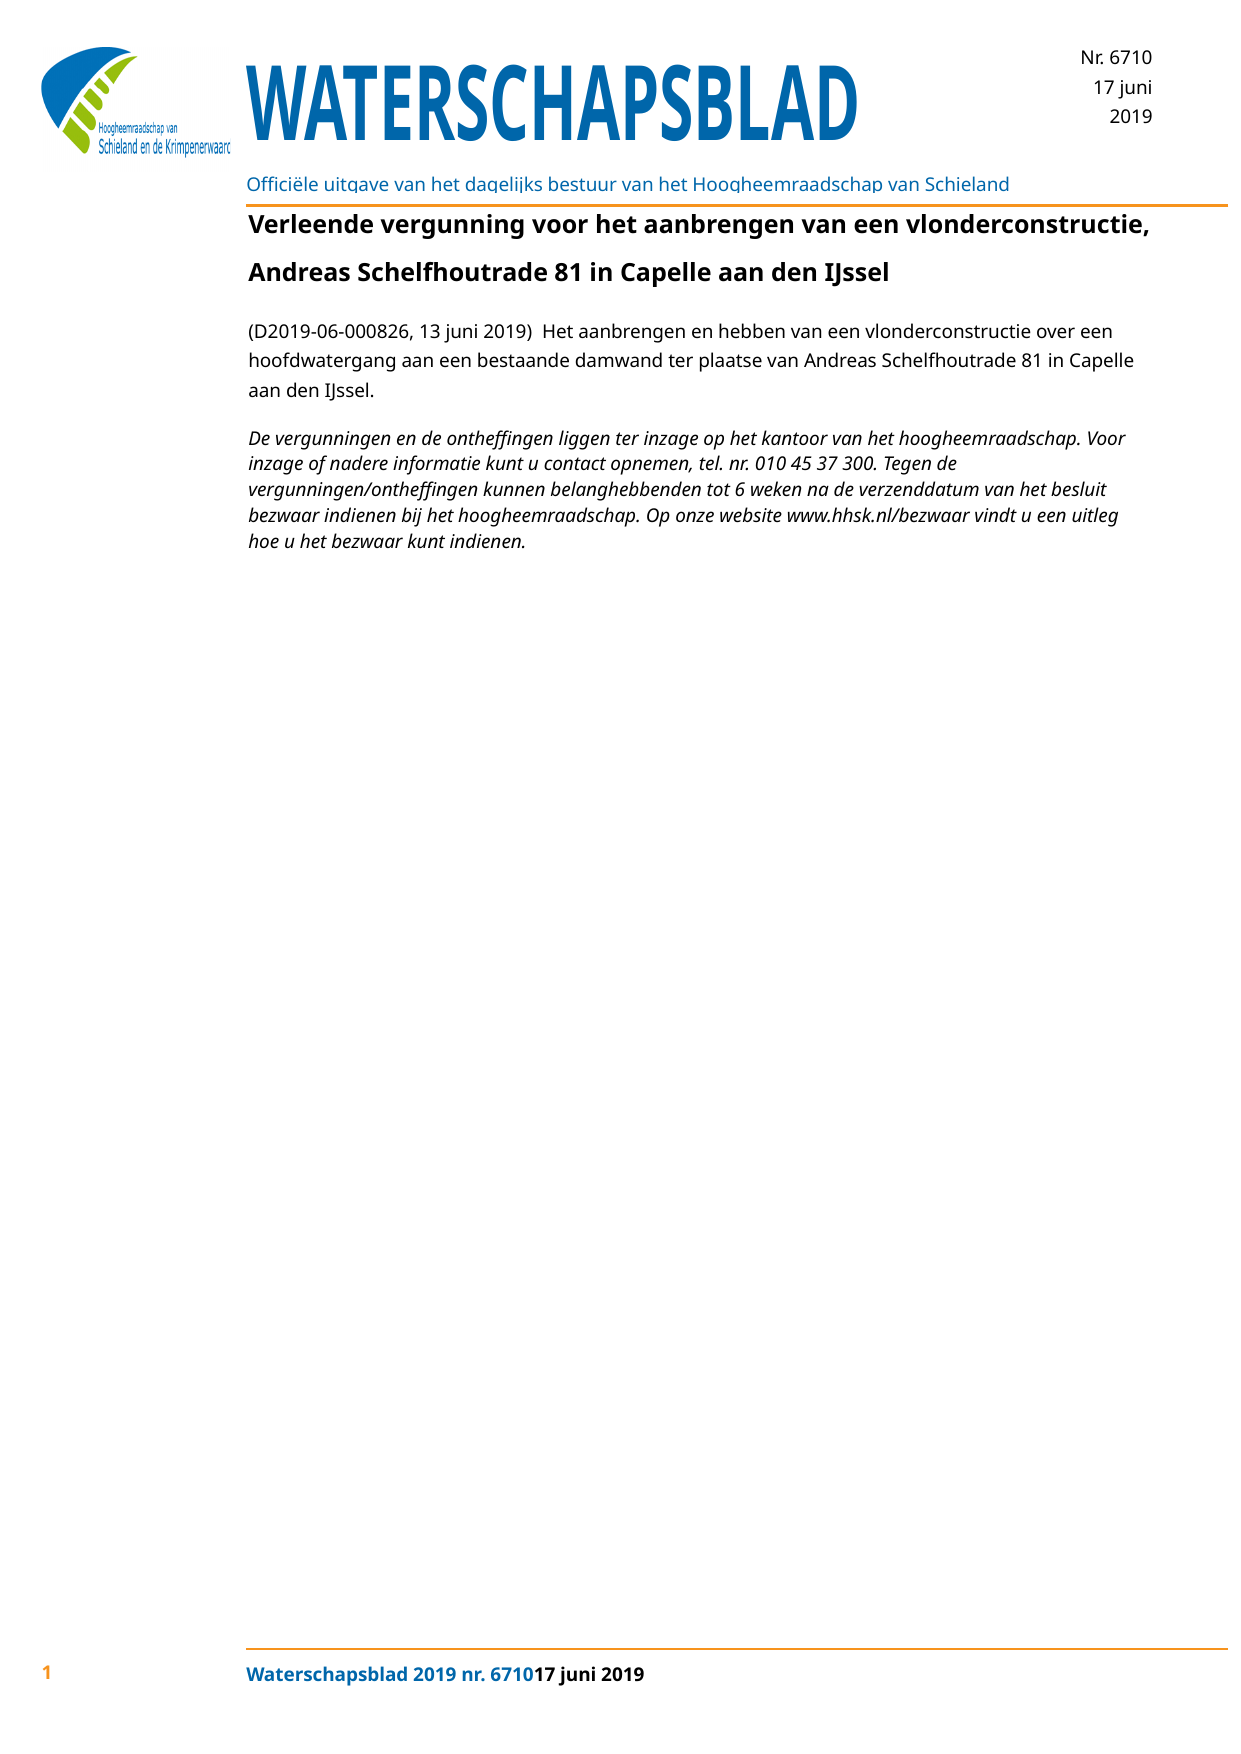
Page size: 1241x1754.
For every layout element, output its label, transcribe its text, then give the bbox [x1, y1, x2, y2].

text De vergunningen en de ontheffingen liggen ter inzage op het kantoor van het hoogheemraadschap. Voor inzage of nadere informatie kunt u contact opnemen, tel. nr. 010 45 37 300. Tegen de vergunningen/ontheffingen kunnen belanghebbenden tot 6 weken na de verzenddatum van het besluit bezwaar indienen bij het hoogheemraadschap. Op onze website www.hhsk.nl/bezwaar vindt u een uitleg hoe u het bezwaar kunt indienen. [248, 425, 1152, 553]
text Verleende vergunning voor het aanbrengen van een vlonderconstructie, Andreas Schelfhoutrade 81 in Capelle aan den IJssel [248, 207, 1152, 288]
picture [41, 47, 231, 172]
text (D2019-06-000826, 13 juni 2019) Het aanbrengen en hebben van een vlonderconstructie over een hoofdwatergang aan een bestaande damwand ter plaatse van Andreas Schelfhoutrade 81 in Capelle aan den IJssel. [248, 318, 1152, 403]
